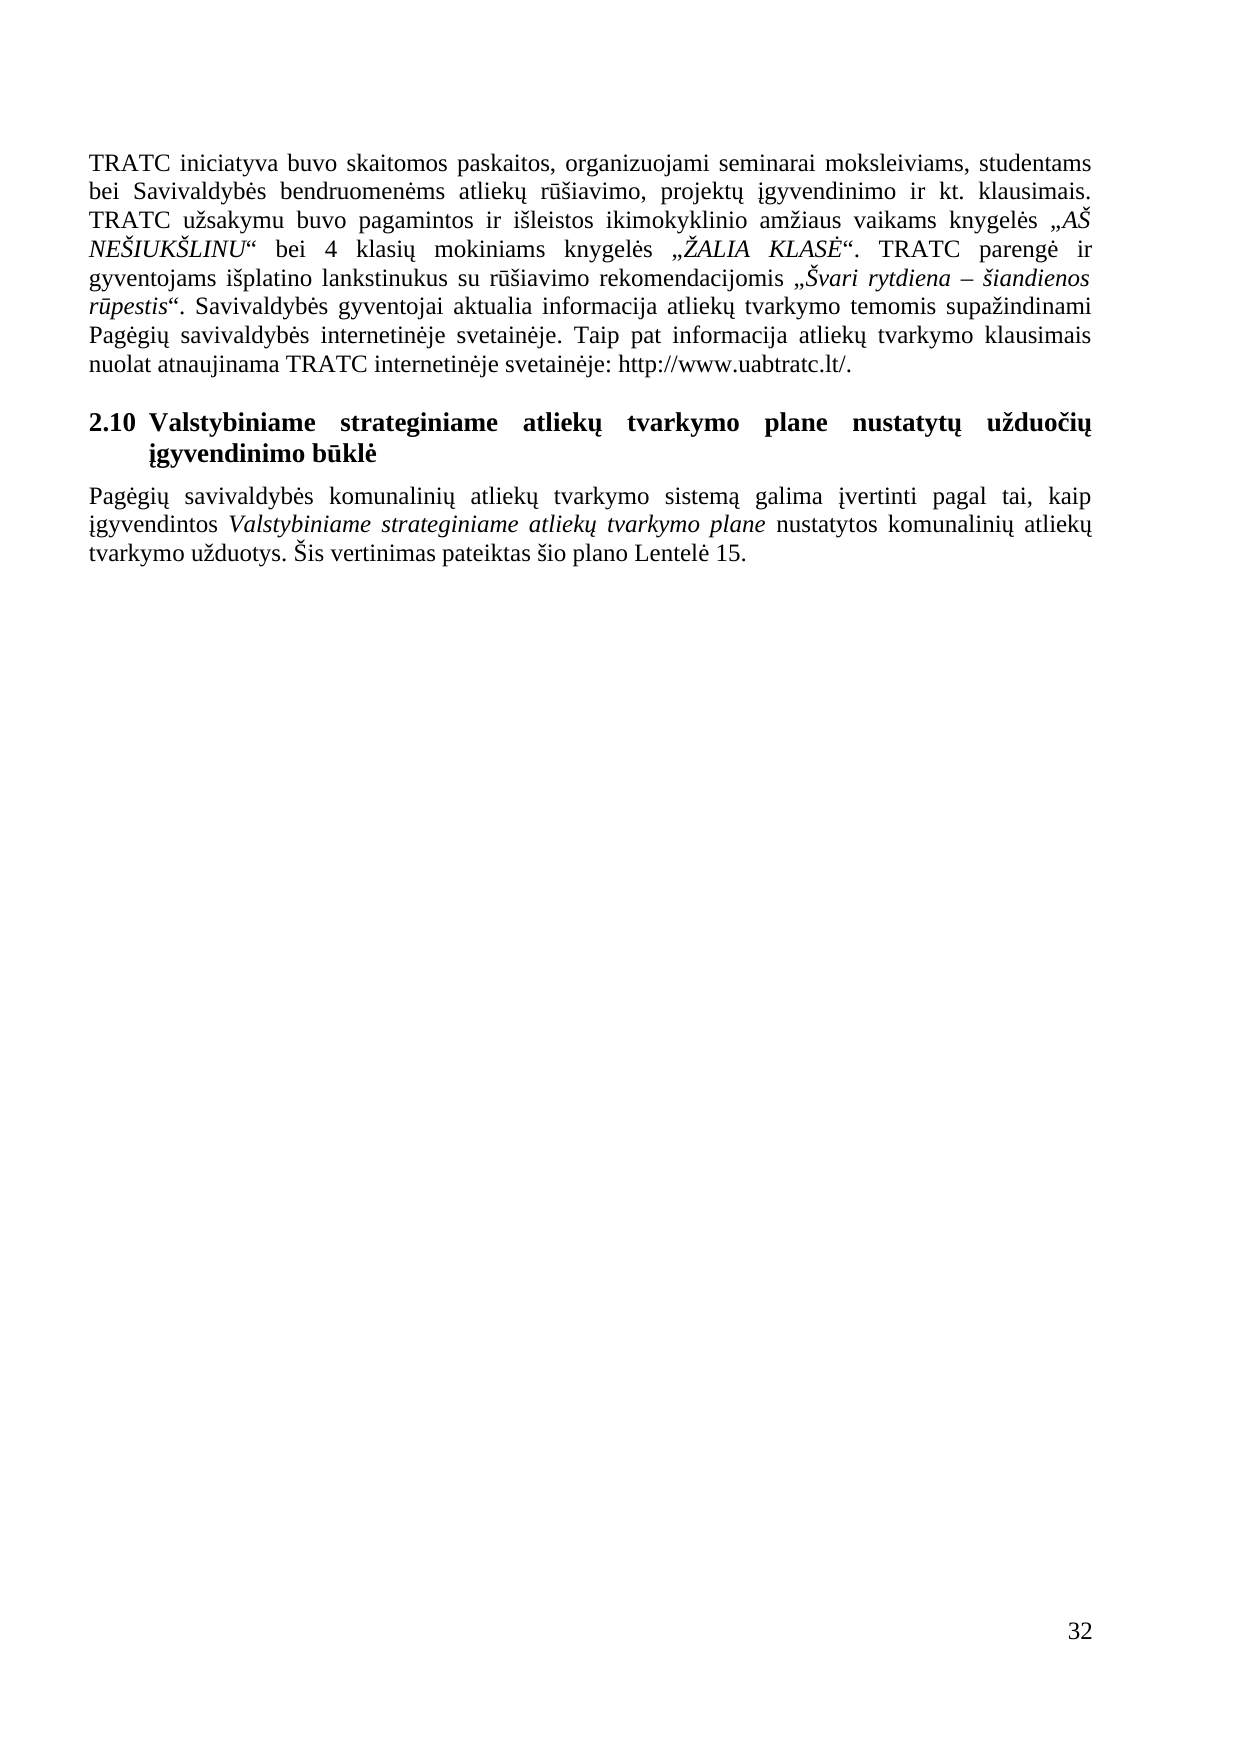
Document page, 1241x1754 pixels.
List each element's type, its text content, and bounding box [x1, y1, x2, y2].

text 2.10 Valstybiniame strateginiame atliekų tvarkymo plane nustatytų užduočių įgyvendinimo būklė [89, 406, 1092, 469]
text TRATC iniciatyva buvo skaitomos paskaitos, organizuojami seminarai moksleiviams, studentams bei Savivaldybės bendruomenėms atliekų rūšiavimo, projektų įgyvendinimo ir kt. klausimais. TRATC užsakymu buvo pagamintos ir išleistos ikimokyklinio amžiaus vaikams knygelės „AŠ NEŠIUKŠLINU“ bei 4 klasių mokiniams knygelės „ŽALIA KLASĖ“. TRATC parengė ir gyventojams išplatino lankstinukus su rūšiavimo rekomendacijomis „Švari rytdiena – šiandienos rūpestis“. Savivaldybės gyventojai aktualia informacija atliekų tvarkymo temomis supažindinami Pagėgių savivaldybės internetinėje svetainėje. Taip pat informacija atliekų tvarkymo klausimais nuolat atnaujinama TRATC internetinėje svetainėje: http://www.uabtratc.lt/. [89, 148, 1092, 378]
text Pagėgių savivaldybės komunalinių atliekų tvarkymo sistemą galima įvertinti pagal tai, kaip įgyvendintos Valstybiniame strateginiame atliekų tvarkymo plane nustatytos komunalinių atliekų tvarkymo užduotys. Šis vertinimas pateiktas šio plano Lentelė 15. [89, 481, 1092, 567]
